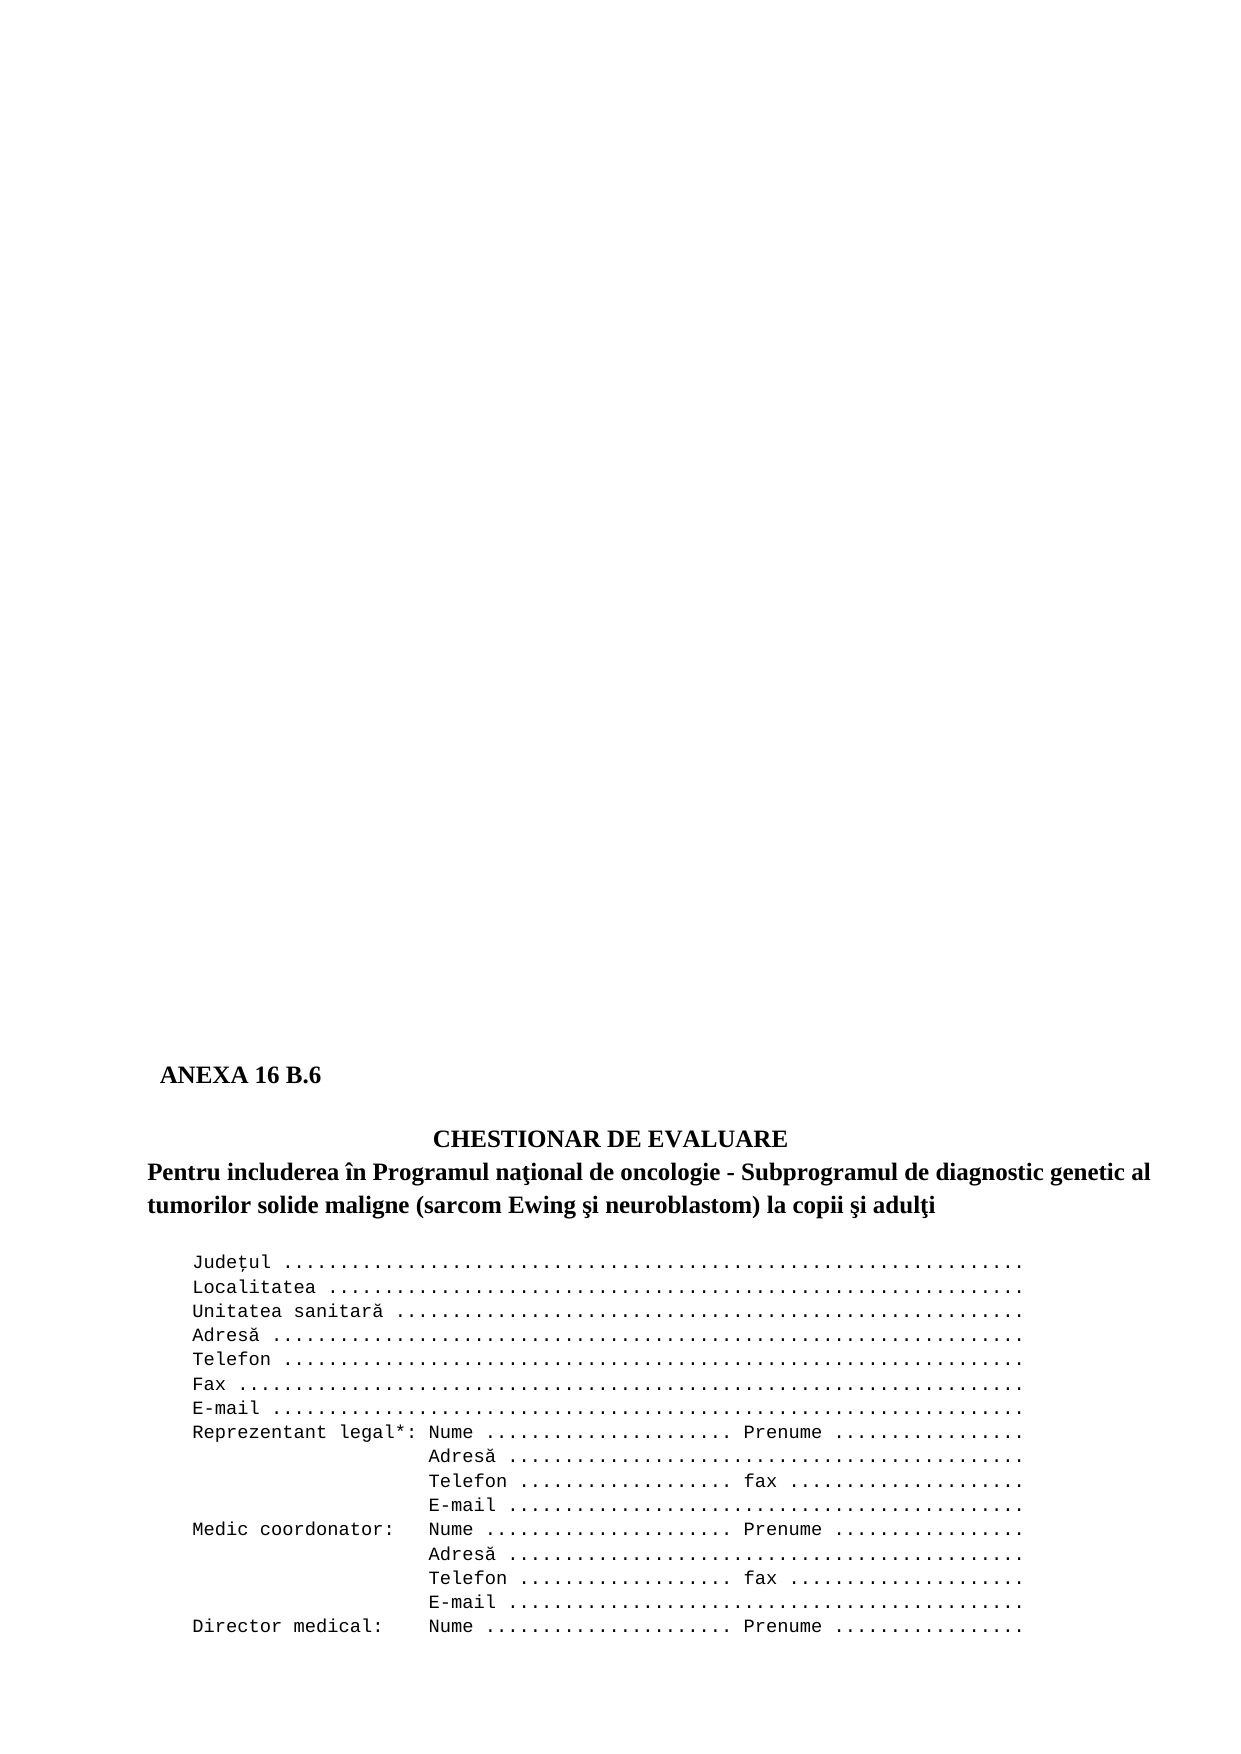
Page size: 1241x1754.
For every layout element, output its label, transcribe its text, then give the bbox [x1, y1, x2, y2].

subtitle CHESTIONAR DE EVALUARE [147, 1124, 1080, 1153]
text Medic coordonator: Nume ...................... Prenume ................. [147, 1520, 1087, 1541]
text Judeţul .................................................................. [147, 1253, 1087, 1274]
text Adresă ................................................................... [147, 1326, 1087, 1347]
text Director medical: Nume ...................... Prenume ................. [147, 1617, 1087, 1638]
text Adresă .............................................. [147, 1544, 1087, 1566]
text Adresă .............................................. [147, 1447, 1087, 1468]
text E-mail .............................................. [147, 1496, 1087, 1517]
text Telefon .................................................................. [147, 1350, 1087, 1371]
text Localitatea .............................................................. [147, 1277, 1087, 1299]
text ANEXA 16 B.6 [147, 1060, 1166, 1089]
text Unitatea sanitară ........................................................ [147, 1302, 1087, 1323]
text Reprezentant legal*: Nume ...................... Prenume ................. [147, 1423, 1087, 1444]
text E-mail .............................................. [147, 1593, 1087, 1614]
text Fax ...................................................................... [147, 1374, 1087, 1396]
text Pentru includerea în Programul naţional de oncologie - Subprogramul de diagnostic genetic al tumorilor solide maligne (sarcom Ewing şi neuroblastom) la copii şi adulţi [147, 1157, 1180, 1218]
text E-mail ................................................................... [147, 1399, 1087, 1420]
text Telefon ................... fax ..................... [147, 1569, 1087, 1590]
text Telefon ................... fax ..................... [147, 1472, 1087, 1493]
